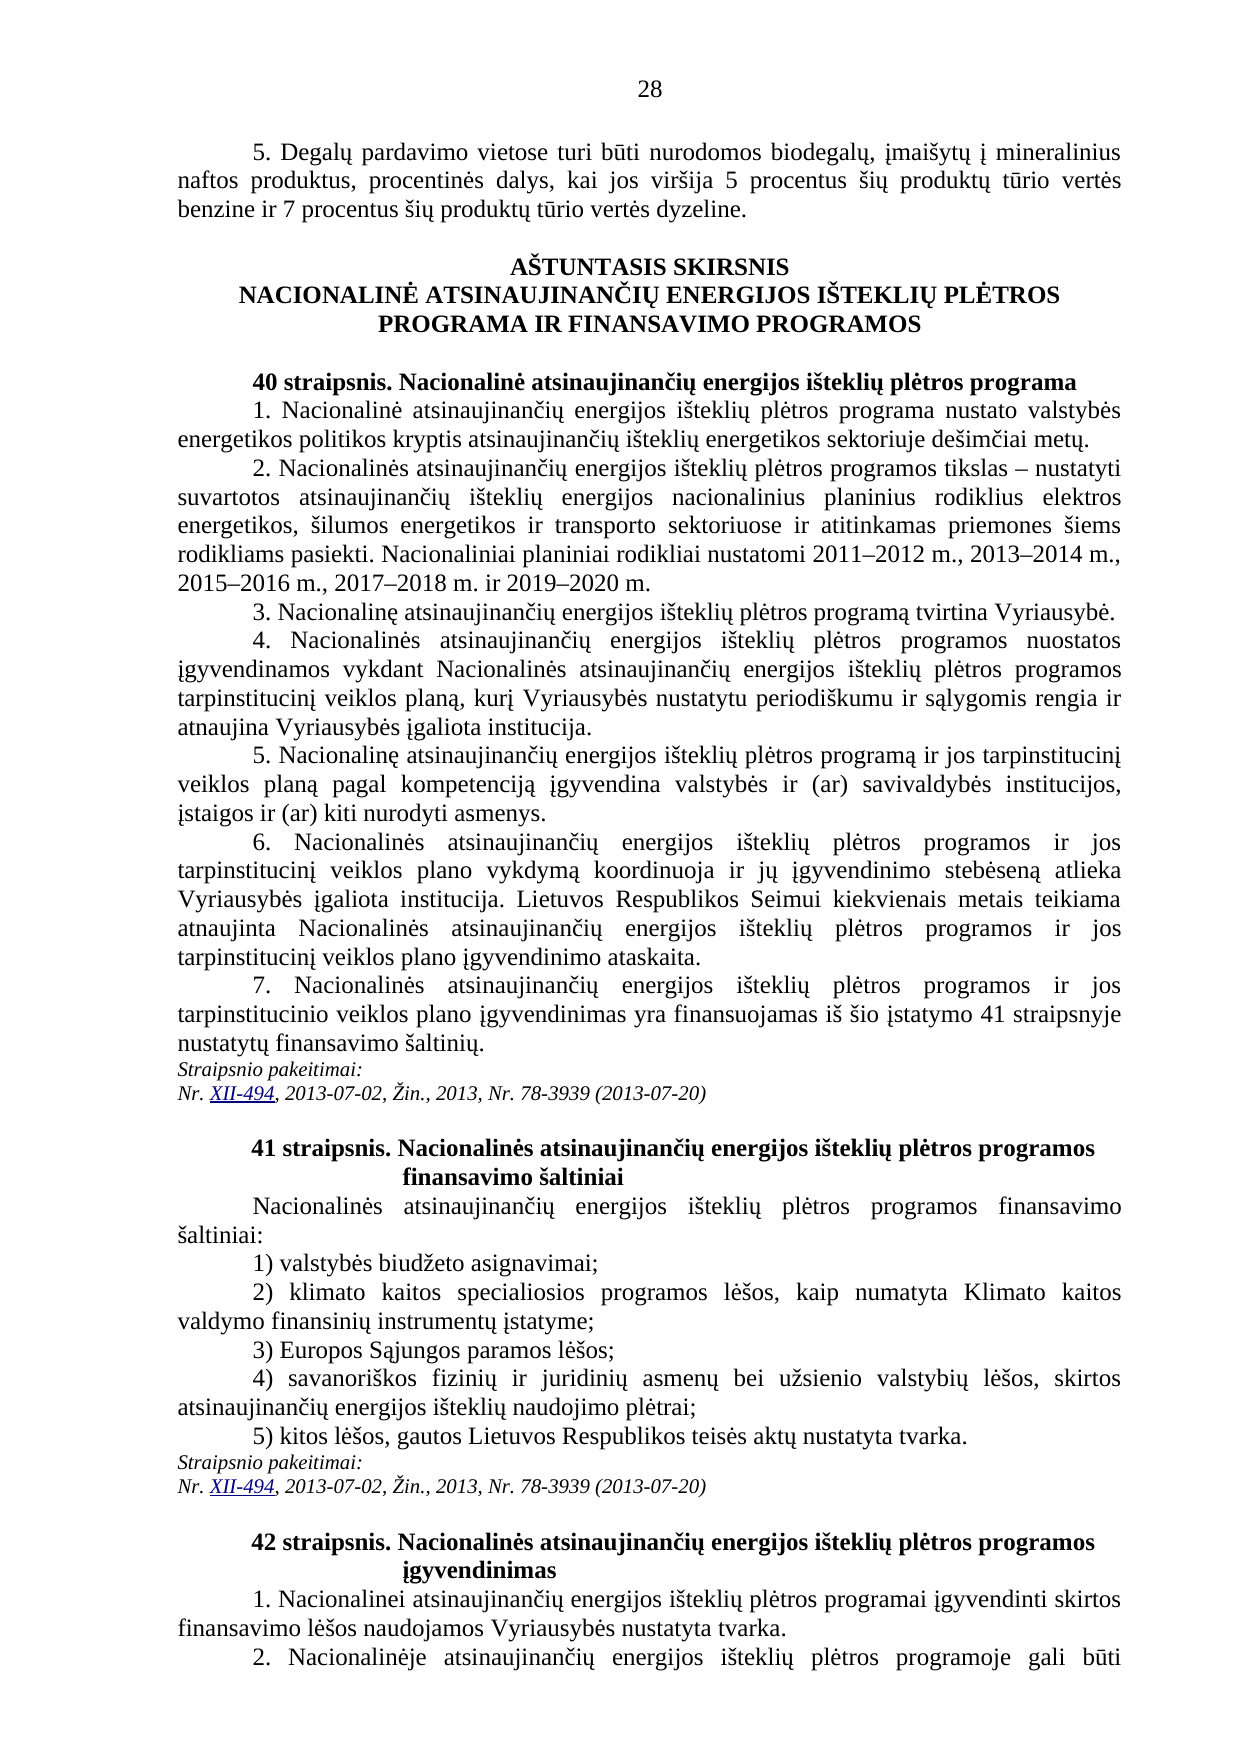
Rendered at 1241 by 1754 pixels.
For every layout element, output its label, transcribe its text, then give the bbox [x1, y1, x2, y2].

text 6. Nacionalinės atsinaujinančių energijos išteklių plėtros programos ir jos tarpinstitucinį veiklos plano vykdymą koordinuoja ir jų įgyvendinimo stebėseną atlieka Vyriausybės įgaliota institucija. Lietuvos Respublikos Seimui kiekvienais metais teikiama atnaujinta Nacionalinės atsinaujinančių energijos išteklių plėtros programos ir jos tarpinstitucinį veiklos plano įgyvendinimo ataskaita. [177, 827, 1122, 970]
text 7. Nacionalinės atsinaujinančių energijos išteklių plėtros programos ir jos tarpinstitucinio veiklos plano įgyvendinimas yra finansuojamas iš šio įstatymo 41 straipsnyje nustatytų finansavimo šaltinių. [177, 970, 1122, 1057]
text įgyvendinimas [327, 1555, 1122, 1584]
text 3) Europos Sąjungos paramos lėšos; [177, 1335, 1122, 1363]
text 1. Nacionalinė atsinaujinančių energijos išteklių plėtros programa nustato valstybės energetikos politikos kryptis atsinaujinančių išteklių energetikos sektoriuje dešimčiai metų. [177, 395, 1122, 453]
text 1) valstybės biudžeto asignavimai; [177, 1248, 1122, 1277]
text AŠTUNTASIS SKIRSNIS [177, 252, 1122, 280]
text 5. Nacionalinę atsinaujinančių energijos išteklių plėtros programą ir jos tarpinstitucinį veiklos planą pagal kompetenciją įgyvendina valstybės ir (ar) savivaldybės institucijos, įstaigos ir (ar) kiti nurodyti asmenys. [177, 740, 1122, 827]
text 2. Nacionalinės atsinaujinančių energijos išteklių plėtros programos tikslas – nustatyti suvartotos atsinaujinančių išteklių energijos nacionalinius planinius rodiklius elektros energetikos, šilumos energetikos ir transporto sektoriuose ir atitinkamas priemones šiems rodikliams pasiekti. Nacionaliniai planiniai rodikliai nustatomi 2011–2012 m., 2013–2014 m., 2015–2016 m., 2017–2018 m. ir 2019–2020 m. [177, 453, 1122, 597]
text 1. Nacionalinei atsinaujinančių energijos išteklių plėtros programai įgyvendinti skirtos finansavimo lėšos naudojamos Vyriausybės nustatyta tvarka. [177, 1584, 1122, 1642]
text Nr. XII-494, 2013-07-02, Žin., 2013, Nr. 78-3939 (2013-07-20) [177, 1474, 1122, 1498]
text 4. Nacionalinės atsinaujinančių energijos išteklių plėtros programos nuostatos įgyvendinamos vykdant Nacionalinės atsinaujinančių energijos išteklių plėtros programos tarpinstitucinį veiklos planą, kurį Vyriausybės nustatytu periodiškumu ir sąlygomis rengia ir atnaujina Vyriausybės įgaliota institucija. [177, 625, 1122, 740]
text 42 straipsnis. Nacionalinės atsinaujinančių energijos išteklių plėtros programos [177, 1527, 1122, 1555]
text Nacionalinės atsinaujinančių energijos išteklių plėtros programos finansavimo šaltiniai: [177, 1191, 1122, 1248]
text Nr. XII-494, 2013-07-02, Žin., 2013, Nr. 78-3939 (2013-07-20) [177, 1081, 1122, 1105]
text 4) savanoriškos fizinių ir juridinių asmenų bei užsienio valstybių lėšos, skirtos atsinaujinančių energijos išteklių naudojimo plėtrai; [177, 1363, 1122, 1421]
text finansavimo šaltiniai [327, 1162, 1122, 1191]
text NACIONALINĖ ATSINAUJINANČIŲ ENERGIJOS IŠTEKLIŲ PLĖTROS PROGRAMA IR FINANSAVIMO PROGRAMOS [177, 280, 1122, 338]
text 3. Nacionalinę atsinaujinančių energijos išteklių plėtros programą tvirtina Vyriausybė. [177, 597, 1122, 625]
text Straipsnio pakeitimai: [177, 1057, 1122, 1081]
text 5. Degalų pardavimo vietose turi būti nurodomos biodegalų, įmaišytų į mineralinius naftos produktus, procentinės dalys, kai jos viršija 5 procentus šių produktų tūrio vertės benzine ir 7 procentus šių produktų tūrio vertės dyzeline. [177, 137, 1122, 223]
text 40 straipsnis. Nacionalinė atsinaujinančių energijos išteklių plėtros programa [177, 367, 1122, 395]
text 2) klimato kaitos specialiosios programos lėšos, kaip numatyta Klimato kaitos valdymo finansinių instrumentų įstatyme; [177, 1277, 1122, 1335]
text 5) kitos lėšos, gautos Lietuvos Respublikos teisės aktų nustatyta tvarka. [177, 1421, 1122, 1450]
text 2. Nacionalinėje atsinaujinančių energijos išteklių plėtros programoje gali būti [177, 1642, 1122, 1670]
text 41 straipsnis. Nacionalinės atsinaujinančių energijos išteklių plėtros programos [177, 1133, 1122, 1162]
text Straipsnio pakeitimai: [177, 1450, 1122, 1474]
